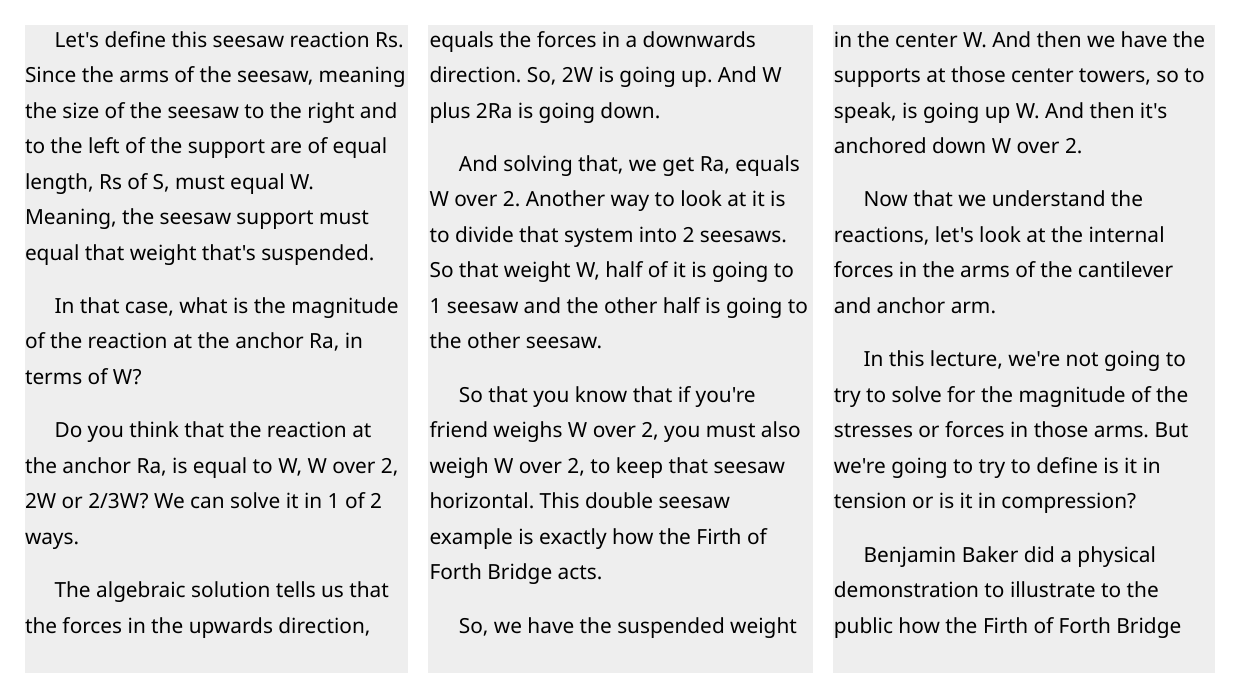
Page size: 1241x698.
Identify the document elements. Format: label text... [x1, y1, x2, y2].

text Now that we understand the reactions, let's look at the internal forces in the arms of the cantilever and anchor arm. [834, 184, 1215, 319]
text Let's define this seesaw reaction Rs. Since the arms of the seesaw, meaning the size of the seesaw to the right and to the left of the support are of equal length, Rs of S, must equal W. Meaning, the seesaw support must equal that weight that's suspended. [25, 25, 406, 266]
text The algebraic solution tells us that the forces in the upwards direction, [25, 575, 406, 639]
text So, we have the suspended weight [429, 611, 811, 639]
text In that case, what is the magnitude of the reaction at the anchor Ra, in terms of W? [25, 291, 406, 391]
text In this lecture, we're not going to try to solve for the magnitude of the stresses or forces in those arms. But we're going to try to define is it in tension or is it in compression? [834, 344, 1215, 515]
text Do you think that the reaction at the anchor Ra, is equal to W, W over 2, 2W or 2/3W? We can solve it in 1 of 2 ways. [25, 415, 406, 550]
text Benjamin Baker did a physical demonstration to illustrate to the public how the Firth of Forth Bridge [834, 540, 1215, 639]
text in the center W. And then we have the supports at those center towers, so to speak, is going up W. And then it's anchored down W over 2. [834, 25, 1215, 160]
text equals the forces in a downwards direction. So, 2W is going up. And W plus 2Ra is going down. [429, 25, 811, 124]
text So that you know that if you're friend weighs W over 2, you must also weigh W over 2, to keep that seesaw horizontal. This double seesaw example is exactly how the Firth of Forth Bridge acts. [429, 380, 811, 586]
text And solving that, we get Ra, equals W over 2. Another way to look at it is to divide that system into 2 seesaws. So that weight W, half of it is going to 1 seesaw and the other half is going to the other seesaw. [429, 149, 811, 355]
